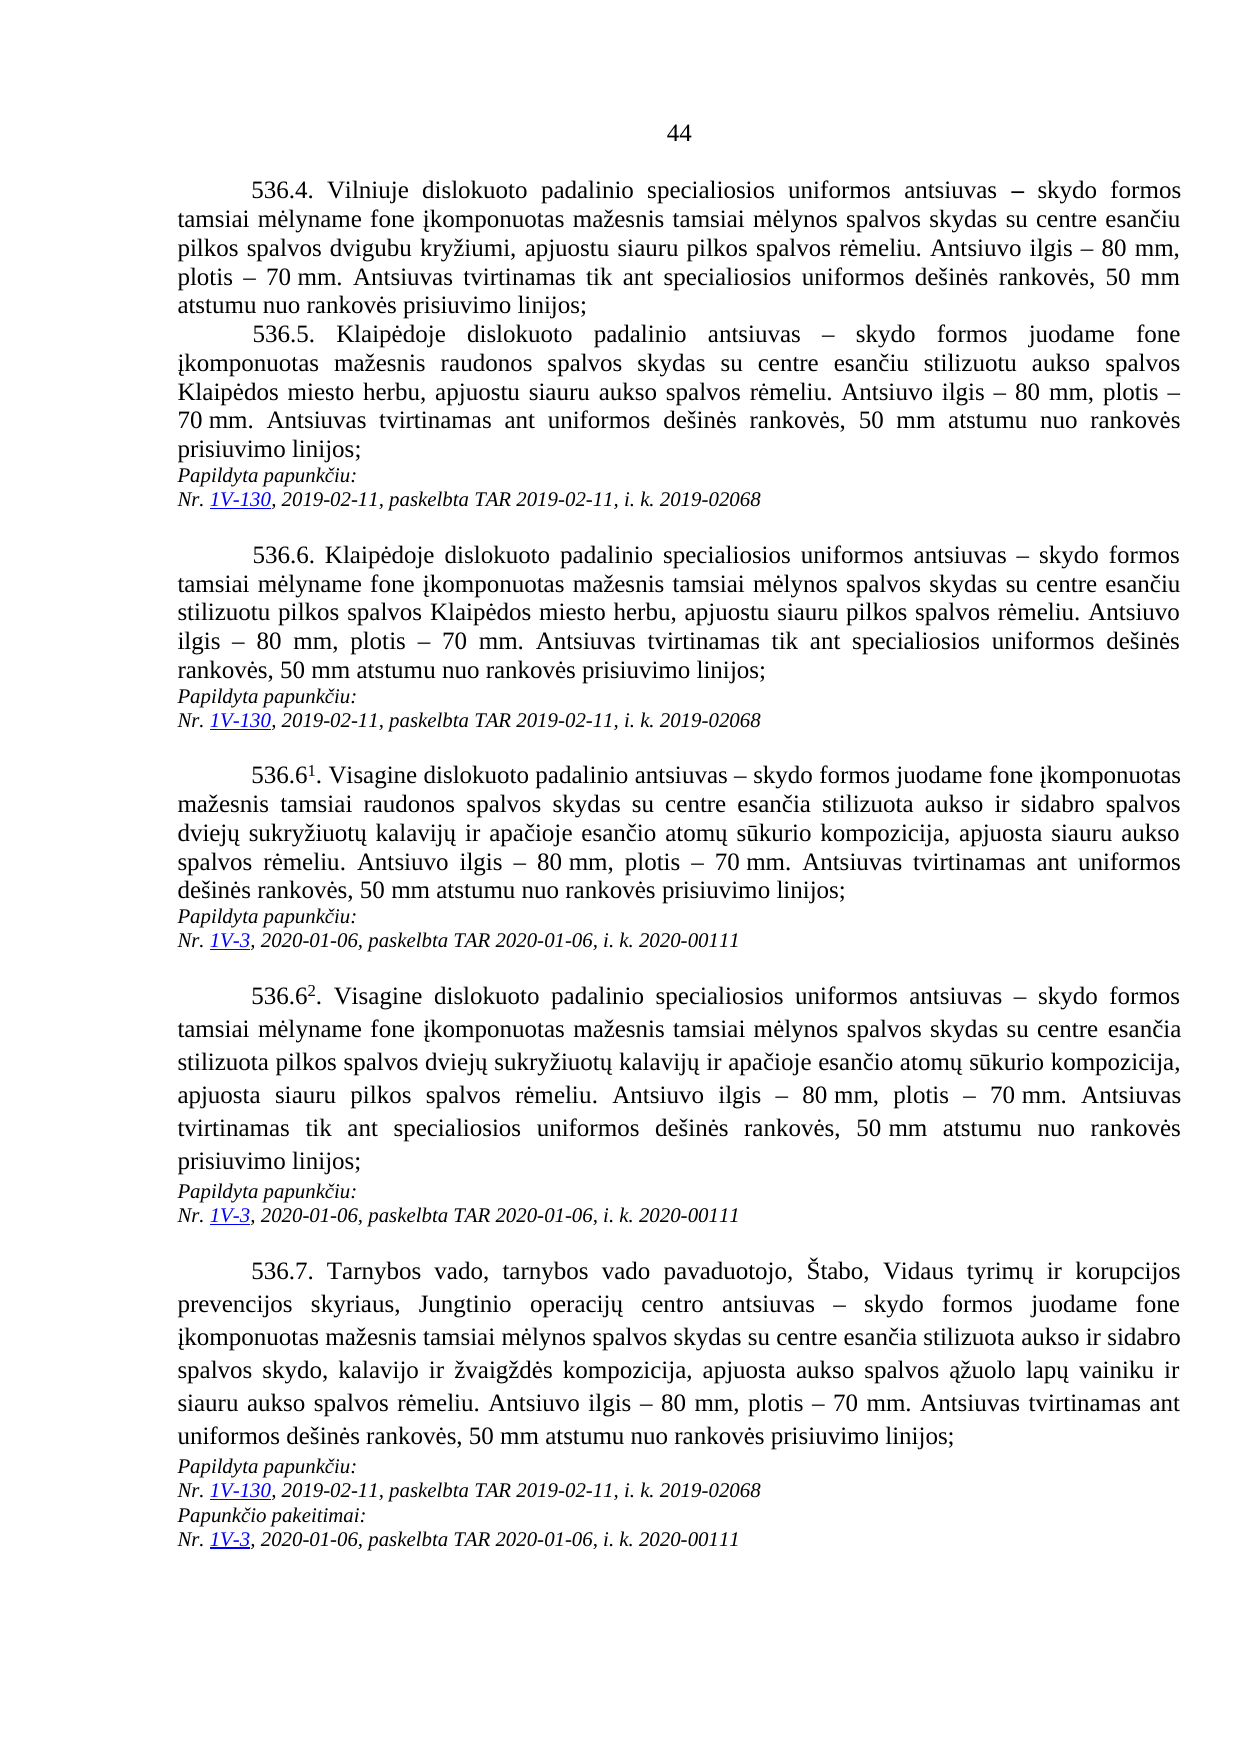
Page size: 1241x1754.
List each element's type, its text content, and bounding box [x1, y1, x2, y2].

text Papildyta papunkčiu: [177, 1454, 1181, 1478]
text Nr. 1V-3, 2020-01-06, paskelbta TAR 2020-01-06, i. k. 2020-00111 [177, 1527, 1181, 1551]
text Nr. 1V-130, 2019-02-11, paskelbta TAR 2019-02-11, i. k. 2019-02068 [177, 1478, 1181, 1502]
text Papunkčio pakeitimai: [177, 1502, 1181, 1527]
text Nr. 1V-130, 2019-02-11, paskelbta TAR 2019-02-11, i. k. 2019-02068 [177, 708, 1181, 732]
text 536.7. Tarnybos vado, tarnybos vado pavaduotojo, Štabo, Vidaus tyrimų ir korupcijos prevencijos skyriaus, Jungtinio operacijų centro antsiuvas – skydo formos juodame fone įkomponuotas mažesnis tamsiai mėlynos spalvos skydas su centre esančia stilizuota aukso ir sidabro spalvos skydo, kalavijo ir žvaigždės kompozicija, apjuosta aukso spalvos ąžuolo lapų vainiku ir siauru aukso spalvos rėmeliu. Antsiuvo ilgis – 80 mm, plotis – 70 mm. Antsiuvas tvirtinamas ant uniformos dešinės rankovės, 50 mm atstumu nuo rankovės prisiuvimo linijos; [177, 1256, 1181, 1450]
text 536.61. Visagine dislokuoto padalinio antsiuvas – skydo formos juodame fone įkomponuotas mažesnis tamsiai raudonos spalvos skydas su centre esančia stilizuota aukso ir sidabro spalvos dviejų sukryžiuotų kalavijų ir apačioje esančio atomų sūkurio kompozicija, apjuosta siauru aukso spalvos rėmeliu. Antsiuvo ilgis – 80 mm, plotis – 70 mm. Antsiuvas tvirtinamas ant uniformos dešinės rankovės, 50 mm atstumu nuo rankovės prisiuvimo linijos; [177, 761, 1181, 904]
text Nr. 1V-130, 2019-02-11, paskelbta TAR 2019-02-11, i. k. 2019-02068 [177, 487, 1181, 511]
text Papildyta papunkčiu: [177, 904, 1181, 928]
text 536.5. Klaipėdoje dislokuoto padalinio antsiuvas – skydo formos juodame fone įkomponuotas mažesnis raudonos spalvos skydas su centre esančiu stilizuotu aukso spalvos Klaipėdos miesto herbu, apjuostu siauru aukso spalvos rėmeliu. Antsiuvo ilgis – 80 mm, plotis – 70 mm. Antsiuvas tvirtinamas ant uniformos dešinės rankovės, 50 mm atstumu nuo rankovės prisiuvimo linijos; [177, 319, 1181, 463]
text 536.4. Vilniuje dislokuoto padalinio specialiosios uniformos antsiuvas – skydo formos tamsiai mėlyname fone įkomponuotas mažesnis tamsiai mėlynos spalvos skydas su centre esančiu pilkos spalvos dvigubu kryžiumi, apjuostu siauru pilkos spalvos rėmeliu. Antsiuvo ilgis – 80 mm, plotis – 70 mm. Antsiuvas tvirtinamas tik ant specialiosios uniformos dešinės rankovės, 50 mm atstumu nuo rankovės prisiuvimo linijos; [177, 176, 1181, 319]
text 536.62. Visagine dislokuoto padalinio specialiosios uniformos antsiuvas – skydo formos tamsiai mėlyname fone įkomponuotas mažesnis tamsiai mėlynos spalvos skydas su centre esančia stilizuota pilkos spalvos dviejų sukryžiuotų kalavijų ir apačioje esančio atomų sūkurio kompozicija, apjuosta siauru pilkos spalvos rėmeliu. Antsiuvo ilgis – 80 mm, plotis – 70 mm. Antsiuvas tvirtinamas tik ant specialiosios uniformos dešinės rankovės, 50 mm atstumu nuo rankovės prisiuvimo linijos; [177, 981, 1181, 1175]
text Papildyta papunkčiu: [177, 1179, 1181, 1203]
text Papildyta papunkčiu: [177, 463, 1181, 487]
text Papildyta papunkčiu: [177, 684, 1181, 708]
text Nr. 1V-3, 2020-01-06, paskelbta TAR 2020-01-06, i. k. 2020-00111 [177, 928, 1181, 952]
text Nr. 1V-3, 2020-01-06, paskelbta TAR 2020-01-06, i. k. 2020-00111 [177, 1203, 1181, 1227]
text 536.6. Klaipėdoje dislokuoto padalinio specialiosios uniformos antsiuvas – skydo formos tamsiai mėlyname fone įkomponuotas mažesnis tamsiai mėlynos spalvos skydas su centre esančiu stilizuotu pilkos spalvos Klaipėdos miesto herbu, apjuostu siauru pilkos spalvos rėmeliu. Antsiuvo ilgis – 80 mm, plotis – 70 mm. Antsiuvas tvirtinamas tik ant specialiosios uniformos dešinės rankovės, 50 mm atstumu nuo rankovės prisiuvimo linijos; [177, 540, 1181, 684]
